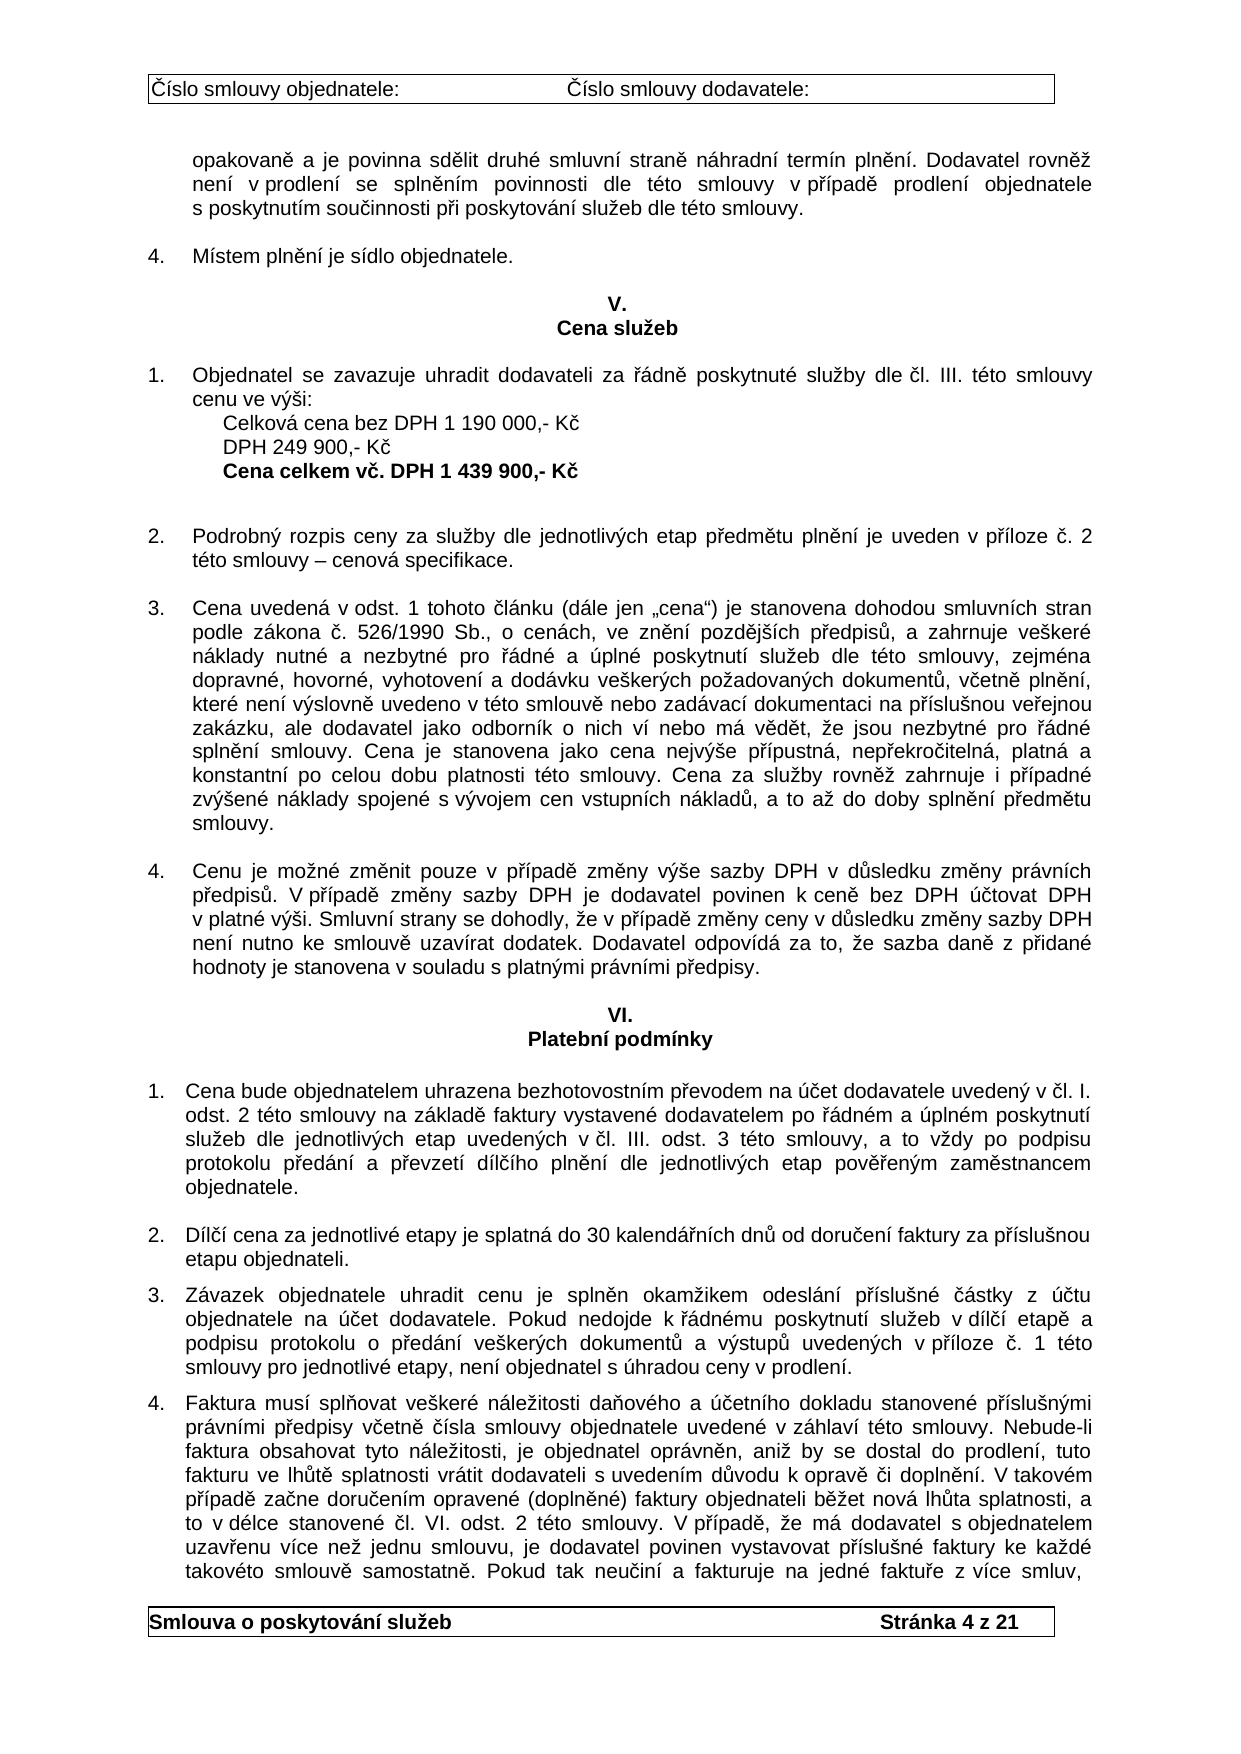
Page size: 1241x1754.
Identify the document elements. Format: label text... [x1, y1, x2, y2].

list Objednatel se zavazuje uhradit dodavateli za řádně poskytnuté služby dle čl. III. této smlouvy cenu ve výši: [148, 363, 1093, 411]
list Místem plnění je sídlo objednatele. [148, 243, 1093, 267]
text Cena celkem vč. DPH 1 439 900,- Kč [223, 459, 1093, 483]
list opakovaně a je povinna sdělit druhé smluvní straně náhradní termín plnění. Dodavatel rovněž není v prodlení se splněním povinnosti dle této smlouvy v případě prodlení objednatele s poskytnutím součinnosti při poskytování služeb dle této smlouvy. [148, 148, 1093, 219]
subtitle V. [148, 291, 1093, 315]
list Faktura musí splňovat veškeré náležitosti daňového a účetního dokladu stanovené příslušnými právními předpisy včetně čísla smlouvy objednatele uvedené v záhlaví této smlouvy. Nebude-li faktura obsahovat tyto náležitosti, je objednatel oprávněn, aniž by se dostal do prodlení, tuto fakturu ve lhůtě splatnosti vrátit dodavateli s uvedením důvodu k opravě či doplnění. V takovém případě začne doručením opravené (doplněné) faktury objednateli běžet nová lhůta splatnosti, a to v délce stanovené čl. VI. odst. 2 této smlouvy. V případě, že má dodavatel s objednatelem uzavřenu více než jednu smlouvu, je dodavatel povinen vystavovat příslušné faktury ke každé takovéto smlouvě samostatně. Pokud tak neučiní a fakturuje na jedné faktuře z více smluv, [148, 1391, 1093, 1583]
text DPH 249 900,- Kč [223, 435, 1093, 459]
list Podrobný rozpis ceny za služby dle jednotlivých etap předmětu plnění je uveden v příloze č. 2 této smlouvy – cenová specifikace. [148, 524, 1093, 572]
subtitle Platební podmínky [148, 1027, 1093, 1051]
list Cena uvedená v odst. 1 tohoto článku (dále jen „cena“) je stanovena dohodou smluvních stran podle zákona č. 526/1990 Sb., o cenách, ve znění pozdějších předpisů, a zahrnuje veškeré náklady nutné a nezbytné pro řádné a úplné poskytnutí služeb dle této smlouvy, zejména dopravné, hovorné, vyhotovení a dodávku veškerých požadovaných dokumentů, včetně plnění, které není výslovně uvedeno v této smlouvě nebo zadávací dokumentaci na příslušnou veřejnou zakázku, ale dodavatel jako odborník o nich ví nebo má vědět, že jsou nezbytné pro řádné splnění smlouvy. Cena je stanovena jako cena nejvýše přípustná, nepřekročitelná, platná a konstantní po celou dobu platnosti této smlouvy. Cena za služby rovněž zahrnuje i případné zvýšené náklady spojené s vývojem cen vstupních nákladů, a to až do doby splnění předmětu smlouvy. [148, 596, 1093, 835]
list Dílčí cena za jednotlivé etapy je splatná do 30 kalendářních dnů od doručení faktury za příslušnou etapu objednateli. [148, 1222, 1093, 1270]
subtitle Cena služeb [148, 315, 1093, 339]
list Cenu je možné změnit pouze v případě změny výše sazby DPH v důsledku změny právních předpisů. V případě změny sazby DPH je dodavatel povinen k ceně bez DPH účtovat DPH v platné výši. Smluvní strany se dohodly, že v případě změny ceny v důsledku změny sazby DPH není nutno ke smlouvě uzavírat dodatek. Dodavatel odpovídá za to, že sazba daně z přidané hodnoty je stanovena v souladu s platnými právními předpisy. [148, 859, 1093, 979]
list Cena bude objednatelem uhrazena bezhotovostním převodem na účet dodavatele uvedený v čl. I. odst. 2 této smlouvy na základě faktury vystavené dodavatelem po řádném a úplném poskytnutí služeb dle jednotlivých etap uvedených v čl. III. odst. 3 této smlouvy, a to vždy po podpisu protokolu předání a převzetí dílčího plnění dle jednotlivých etap pověřeným zaměstnancem objednatele. [148, 1079, 1093, 1198]
list Závazek objednatele uhradit cenu je splněn okamžikem odeslání příslušné částky z účtu objednatele na účet dodavatele. Pokud nedojde k řádnému poskytnutí služeb v dílčí etapě a podpisu protokolu o předání veškerých dokumentů a výstupů uvedených v příloze č. 1 této smlouvy pro jednotlivé etapy, není objednatel s úhradou ceny v prodlení. [148, 1283, 1093, 1379]
subtitle VI. [148, 1003, 1093, 1027]
text Celková cena bez DPH 1 190 000,- Kč [223, 411, 1093, 435]
